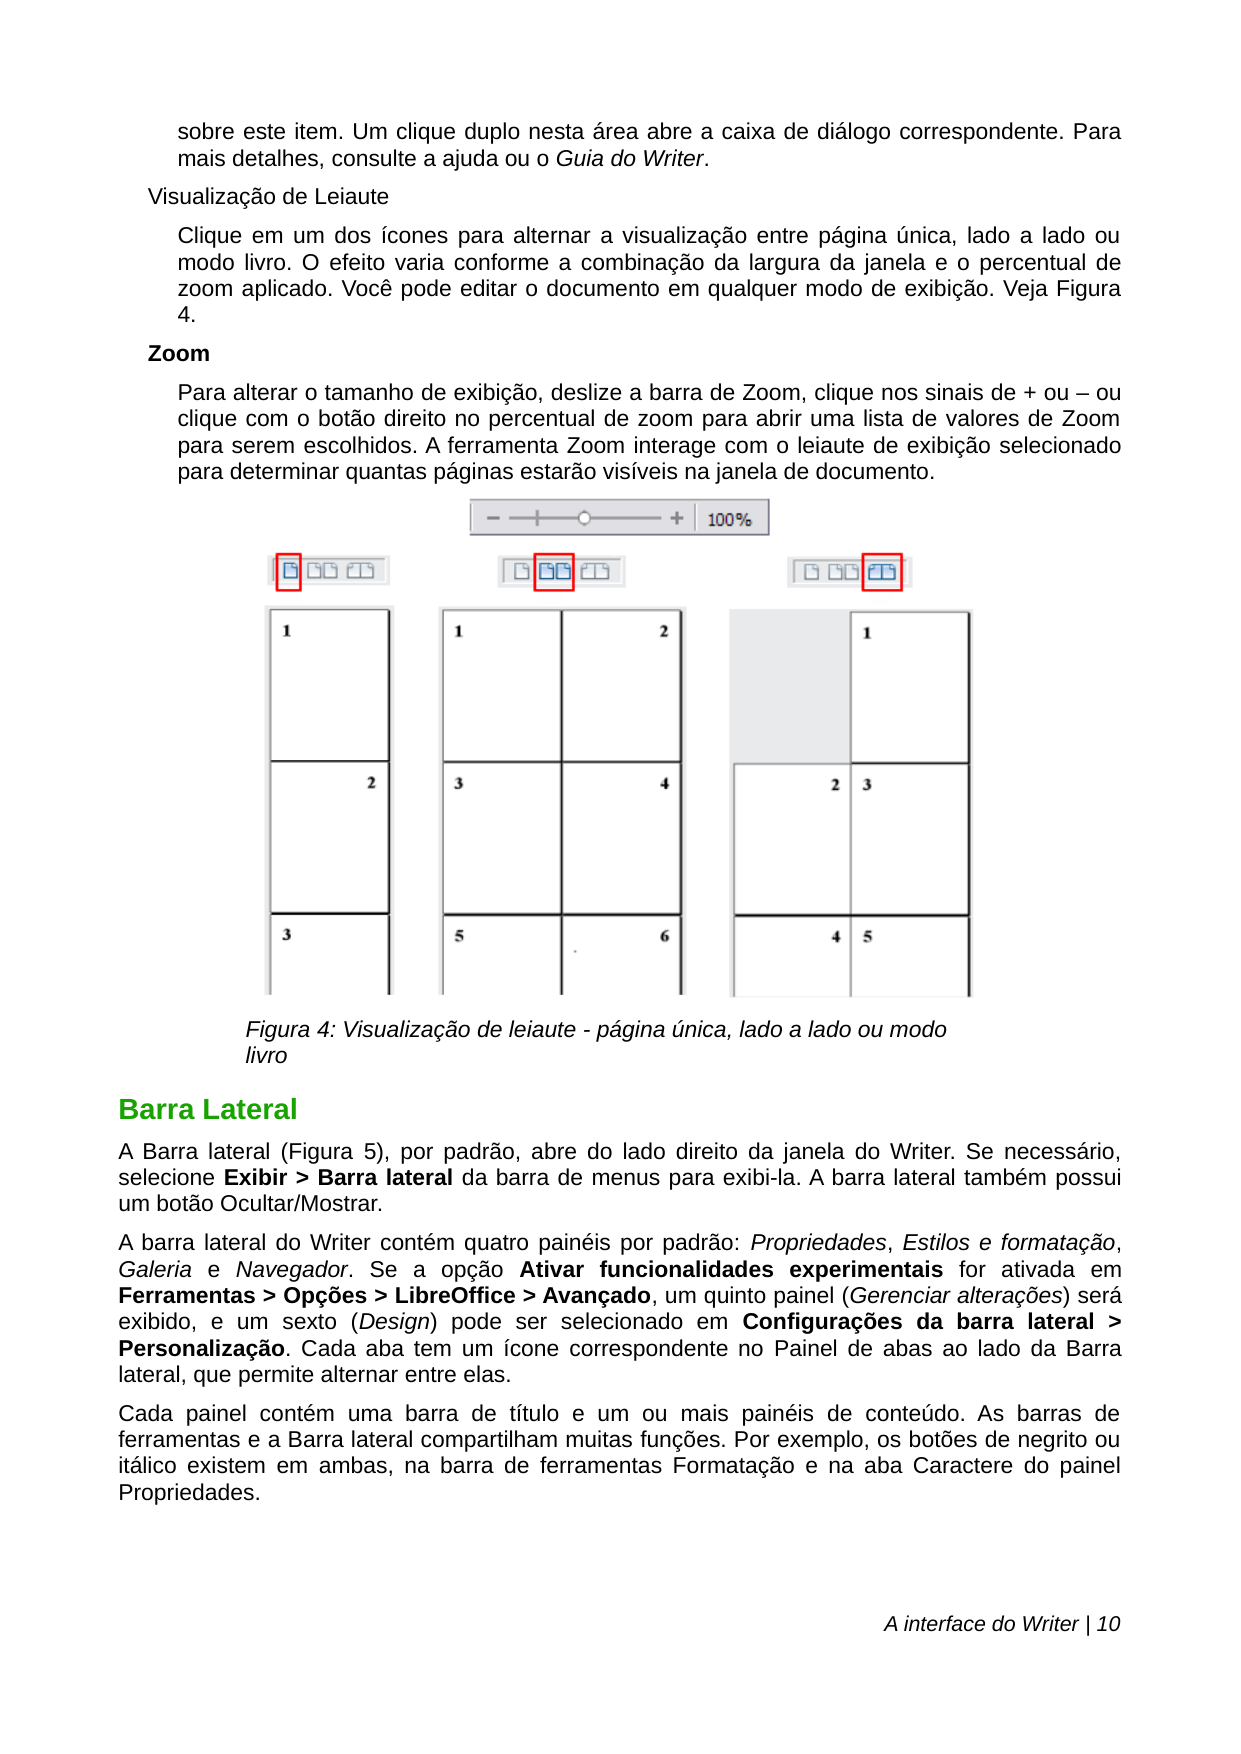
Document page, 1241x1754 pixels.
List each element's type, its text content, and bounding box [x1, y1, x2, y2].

subtitle Barra Lateral [118, 1092, 1122, 1126]
text Clique em um dos ícones para alternar a visualização entre página única, lado a lado ou modo livro. O efeito varia conforme a combinação da largura da janela e o percentual de zoom aplicado. Você pode editar o documento em qualquer modo de exibição. Veja Figura 4. [177, 222, 1122, 328]
text Para alterar o tamanho de exibição, deslize a barra de Zoom, clique nos sinais de + ou – ou clique com o botão direito no percentual de zoom para abrir uma lista de valores de Zoom para serem escolhidos. A ferramenta Zoom interage com o leiaute de exibição selecionado para determinar quantas páginas estarão visíveis na janela de documento. [177, 379, 1122, 484]
text A Barra lateral (Figura 5), por padrão, abre do lado direito da janela do Writer. Se necessário, selecione Exibir > Barra lateral da barra de menus para exibi-la. A barra lateral também possui um botão Ocultar/Mostrar. [118, 1138, 1122, 1217]
text sobre este item. Um clique duplo nesta área abre a caixa de diálogo correspondente. Para mais detalhes, consulte a ajuda ou o Guia do Writer. [177, 118, 1122, 171]
text Cada painel contém uma barra de título e um ou mais painéis de conteúdo. As barras de ferramentas e a Barra lateral compartilham muitas funções. Por exemplo, os botões de negrito ou itálico existem em ambas, na barra de ferramentas Formatação e na aba Caractere do painel Propriedades. [118, 1400, 1122, 1505]
text Visualização de Leiaute [148, 183, 1122, 210]
text Figura 4: Visualização de leiaute - página única, lado a lado ou modo livro [245, 1016, 995, 1069]
text Zoom [148, 340, 1122, 366]
text A barra lateral do Writer contém quatro painéis por padrão: Propriedades, Estilos e formatação, Galeria e Navegador. Se a opção Ativar funcionalidades experimentais for ativada em Ferramentas > Opções > LibreOffice > Avançado, um quinto painel (Gerenciar alterações) será exibido, e um sexto (Design) pode ser selecionado em Configurações da barra lateral > Personalização. Cada aba tem um ícone correspondente no Painel de abas ao lado da Barra lateral, que permite alternar entre elas. [118, 1229, 1122, 1387]
picture [251, 496, 990, 1005]
